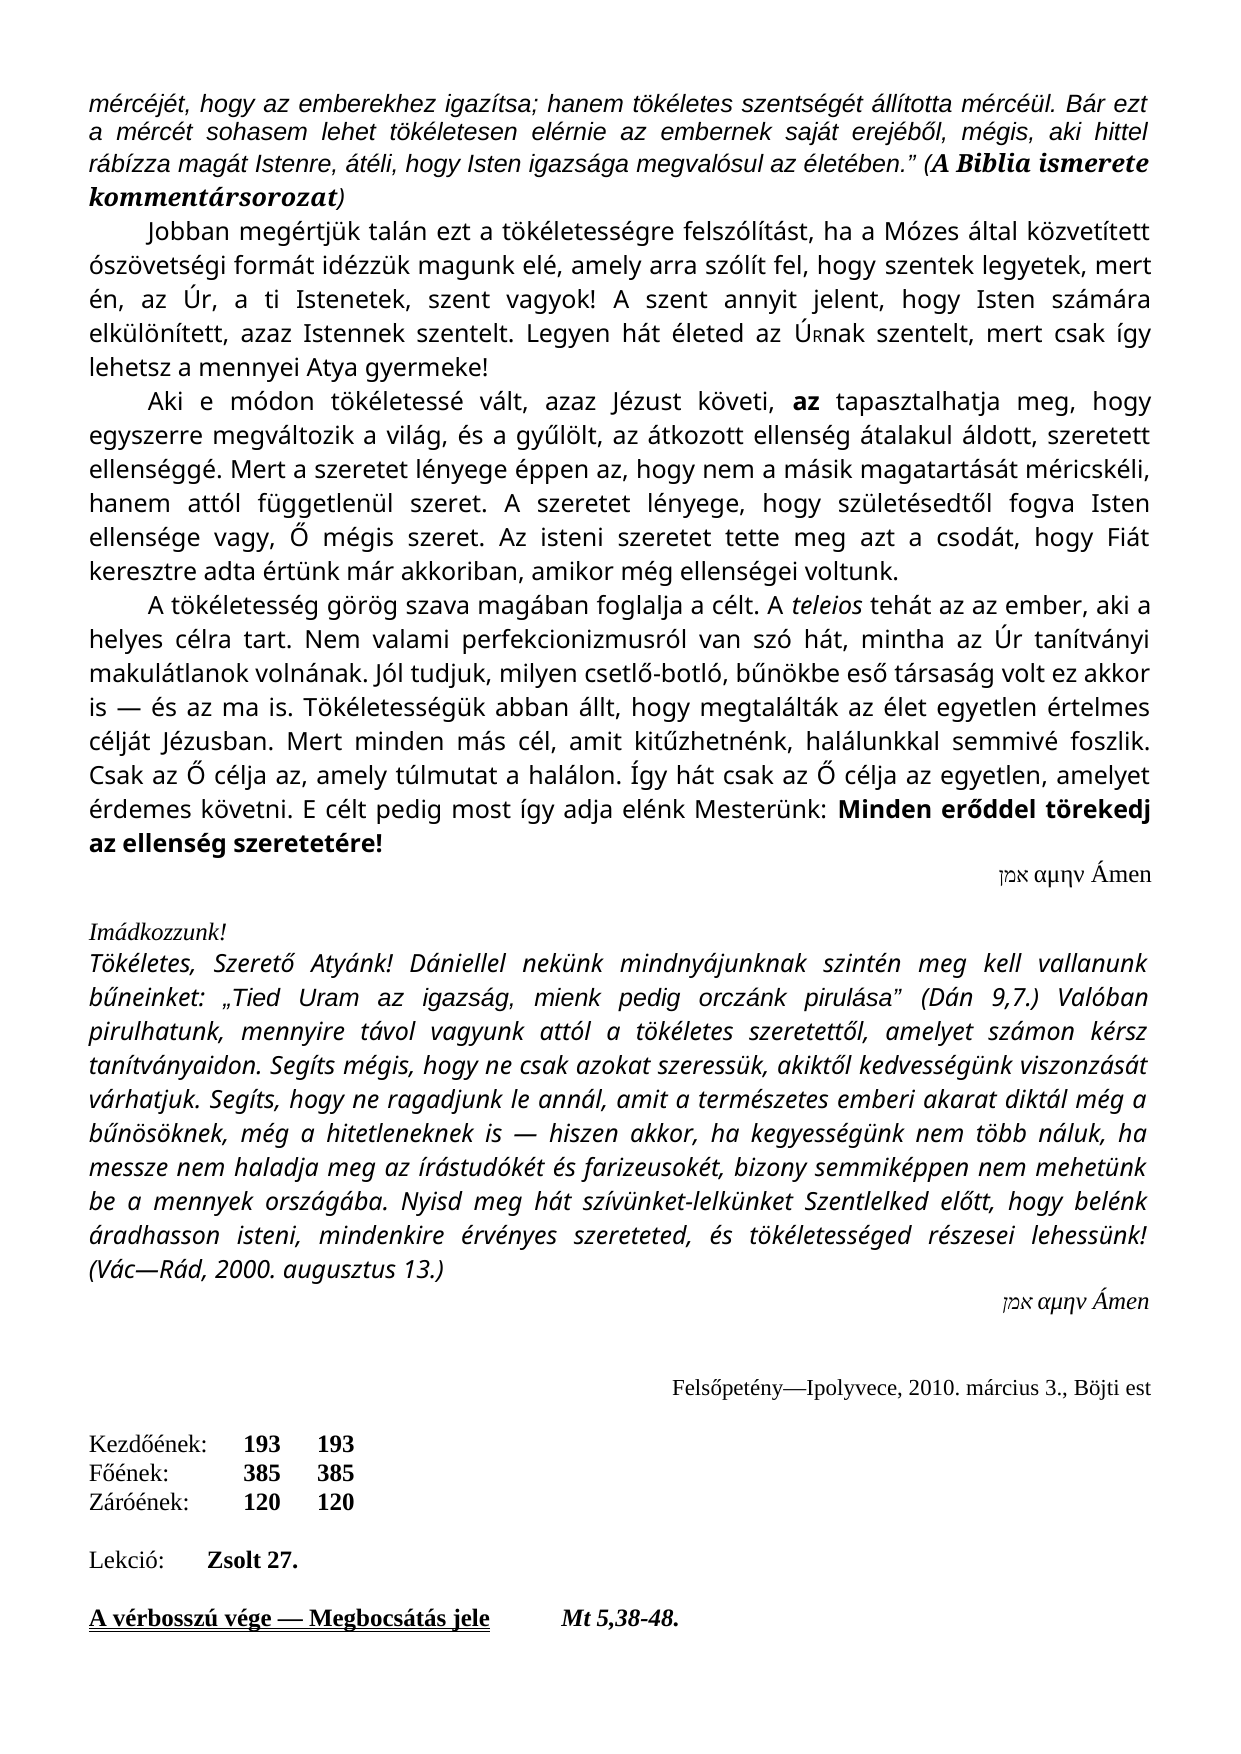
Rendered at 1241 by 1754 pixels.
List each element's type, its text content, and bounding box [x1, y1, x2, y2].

text A tökéletesség görög szava magában foglalja a célt. A teleios tehát az az ember, aki a helyes célra tart. Nem valami perfekcionizmusról van szó hát, mintha az Úr tanítványi makulátlanok volnának. Jól tudjuk, milyen csetlő-botló, bűnökbe eső társaság volt ez akkor is ― és az ma is. Tökéletességük abban állt, hogy megtalálták az élet egyetlen értelmes célját Jézusban. Mert minden más cél, amit kitűzhetnénk, halálunkkal semmivé foszlik. Csak az Ő célja az, amely túlmutat a halálon. Így hát csak az Ő célja az egyetlen, amelyet érdemes követni. E célt pedig most így adja elénk Mesterünk: Minden erőddel törekedj az ellenség szeretetére! [88, 587, 1152, 859]
text A vérbosszú vége ― Megbocsátás jele Mt 5,38-48. [88, 1603, 1152, 1632]
text Kezdőének: 193 193 [88, 1429, 1152, 1458]
text Felsőpetény―Ipolyvece, 2010. március 3., Böjti est [88, 1373, 1152, 1400]
text mércéjét, hogy az emberekhez igazítsa; hanem tökéletes szentségét állította mércéül. Bár ezt a mércét sohasem lehet tökéletesen elérnie az embernek saját erejéből, mégis, aki hittel rábízza magát Istenre, átéli, hogy Isten igazsága megvalósul az életében.” (A Biblia ismerete kommentársorozat) [88, 88, 1152, 214]
text Aki e módon tökéletessé vált, azaz Jézust követi, az tapasztalhatja meg, hogy egyszerre megváltozik a világ, és a gyűlölt, az átkozott ellenség átalakul áldott, szeretett ellenséggé. Mert a szeretet lényege éppen az, hogy nem a másik magatartását méricskéli, hanem attól függetlenül szeret. A szeretet lényege, hogy születésedtől fogva Isten ellensége vagy, Ő mégis szeret. Az isteni szeretet tette meg azt a csodát, hogy Fiát keresztre adta értünk már akkoriban, amikor még ellenségei voltunk. [88, 384, 1152, 587]
text אמן αμην Ámen [88, 859, 1152, 888]
text Tökéletes, Szerető Atyánk! Dániellel nekünk mindnyájunknak szintén meg kell vallanunk bűneinket: „Tied Uram az igazság, mienk pedig orczánk pirulása” (Dán 9,7.) Valóban pirulhatunk, mennyire távol vagyunk attól a tökéletes szeretettől, amelyet számon kérsz tanítványaidon. Segíts mégis, hogy ne csak azokat szeressük, akiktől kedvességünk viszonzását várhatjuk. Segíts, hogy ne ragadjunk le annál, amit a természetes emberi akarat diktál még a bűnösöknek, még a hitetleneknek is — hiszen akkor, ha kegyességünk nem több náluk, ha messze nem haladja meg az írástudókét és farizeusokét, bizony semmiképpen nem mehetünk be a mennyek országába. Nyisd meg hát szívünket-lelkünket Szentlelked előtt, hogy belénk áradhasson isteni, mindenkire érvényes szereteted, és tökéletességed részesei lehessünk! (Vác―Rád, 2000. augusztus 13.) [88, 946, 1152, 1286]
text Jobban megértjük talán ezt a tökéletességre felszólítást, ha a Mózes által közvetített ószövetségi formát idézzük magunk elé, amely arra szólít fel, hogy szentek legyetek, mert én, az Úr, a ti Istenetek, szent vagyok! A szent annyit jelent, hogy Isten számára elkülönített, azaz Istennek szentelt. Legyen hát életed az Úrnak szentelt, mert csak így lehetsz a mennyei Atya gyermeke! [88, 214, 1152, 384]
text Főének: 385 385 [88, 1458, 1152, 1487]
text Záróének: 120 120 [88, 1487, 1152, 1516]
text Imádkozzunk! [88, 917, 1152, 946]
text אמן αμην Ámen [88, 1286, 1152, 1314]
text Lekció: Zsolt 27. [88, 1545, 1152, 1574]
